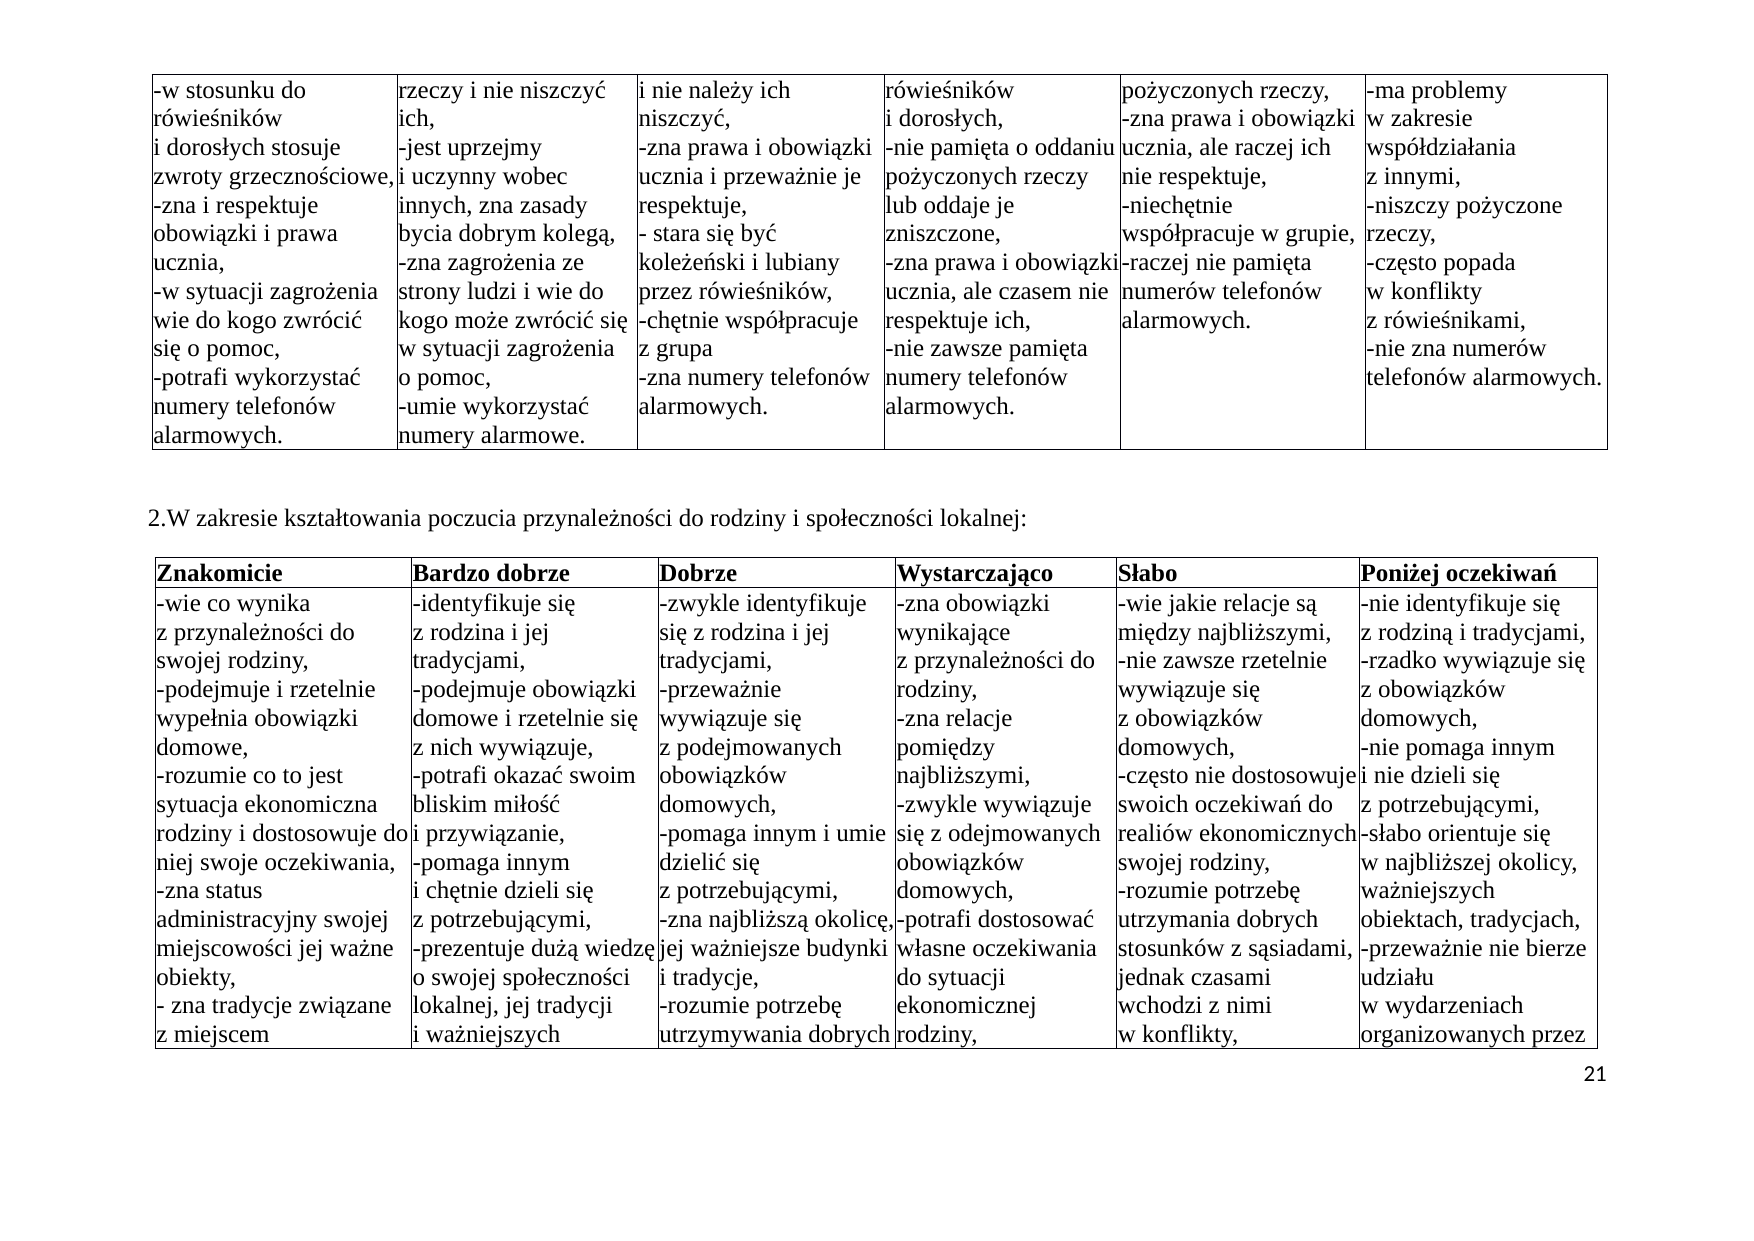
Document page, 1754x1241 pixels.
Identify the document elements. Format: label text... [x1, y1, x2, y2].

table_cell rówieśników i dorosłych, -nie pamięta o oddaniu pożyczonych rzeczy lub oddaje je zniszczone, -zna prawa i obowiązki ucznia, ale czasem nie respektuje ich, -nie zawsze pamięta numery telefonów alarmowych. [885, 75, 1120, 448]
table_header Słabo [1117, 558, 1359, 587]
table_cell -zwykle identyfikuje się z rodzina i jej tradycjami, -przeważnie wywiązuje się z podejmowanych obowiązków domowych, -pomaga innym i umie dzielić się z potrzebującymi, -zna najbliższą okolicę, jej ważniejsze budynki i tradycje, -rozumie potrzebę utrzymywania dobrych [659, 588, 895, 1048]
table_cell -w stosunku do rówieśników i dorosłych stosuje zwroty grzecznościowe, -zna i respektuje obowiązki i prawa ucznia, -w sytuacji zagrożenia wie do kogo zwrócić się o pomoc, -potrafi wykorzystać numery telefonów alarmowych. [153, 75, 397, 448]
table_cell -wie co wynika z przynależności do swojej rodziny, -podejmuje i rzetelnie wypełnia obowiązki domowe, -rozumie co to jest sytuacja ekonomiczna rodziny i dostosowuje do niej swoje oczekiwania, -zna status administracyjny swojej miejscowości jej ważne obiekty, - zna tradycje związane z miejscem [156, 588, 411, 1048]
table_header Wystarczająco [896, 558, 1116, 587]
text 2.W zakresie kształtowania poczucia przynależności do rodziny i społeczności lokalnej: [148, 503, 1606, 532]
table_cell rzeczy i nie niszczyć ich, -jest uprzejmy i uczynny wobec innych, zna zasady bycia dobrym kolegą, -zna zagrożenia ze strony ludzi i wie do kogo może zwrócić się w sytuacji zagrożenia o pomoc, -umie wykorzystać numery alarmowe. [398, 75, 637, 448]
table_cell -wie jakie relacje są między najbliższymi, -nie zawsze rzetelnie wywiązuje się z obowiązków domowych, -często nie dostosowuje swoich oczekiwań do realiów ekonomicznych swojej rodziny, -rozumie potrzebę utrzymania dobrych stosunków z sąsiadami, jednak czasami wchodzi z nimi w konflikty, [1117, 588, 1359, 1048]
table_cell i nie należy ich niszczyć, -zna prawa i obowiązki ucznia i przeważnie je respektuje, - stara się być koleżeński i lubiany przez rówieśników, -chętnie współpracuje z grupa -zna numery telefonów alarmowych. [638, 75, 884, 448]
table_cell pożyczonych rzeczy, -zna prawa i obowiązki ucznia, ale raczej ich nie respektuje, -niechętnie współpracuje w grupie, -raczej nie pamięta numerów telefonów alarmowych. [1121, 75, 1365, 448]
table_cell -nie identyfikuje się z rodziną i tradycjami, -rzadko wywiązuje się z obowiązków domowych, -nie pomaga innym i nie dzieli się z potrzebującymi, -słabo orientuje się w najbliższej okolicy, ważniejszych obiektach, tradycjach, -przeważnie nie bierze udziału w wydarzeniach organizowanych przez [1360, 588, 1597, 1048]
table_cell -zna obowiązki wynikające z przynależności do rodziny, -zna relacje pomiędzy najbliższymi, -zwykle wywiązuje się z odejmowanych obowiązków domowych, -potrafi dostosować własne oczekiwania do sytuacji ekonomicznej rodziny, [896, 588, 1116, 1048]
table_header Dobrze [659, 558, 895, 587]
table_header Bardzo dobrze [412, 558, 658, 587]
table_header Poniżej oczekiwań [1360, 558, 1597, 587]
table_cell -identyfikuje się z rodzina i jej tradycjami, -podejmuje obowiązki domowe i rzetelnie się z nich wywiązuje, -potrafi okazać swoim bliskim miłość i przywiązanie, -pomaga innym i chętnie dzieli się z potrzebującymi, -prezentuje dużą wiedzę o swojej społeczności lokalnej, jej tradycji i ważniejszych [412, 588, 658, 1048]
table_header Znakomicie [156, 558, 411, 587]
table_cell -ma problemy w zakresie współdziałania z innymi, -niszczy pożyczone rzeczy, -często popada w konflikty z rówieśnikami, -nie zna numerów telefonów alarmowych. [1366, 75, 1607, 448]
